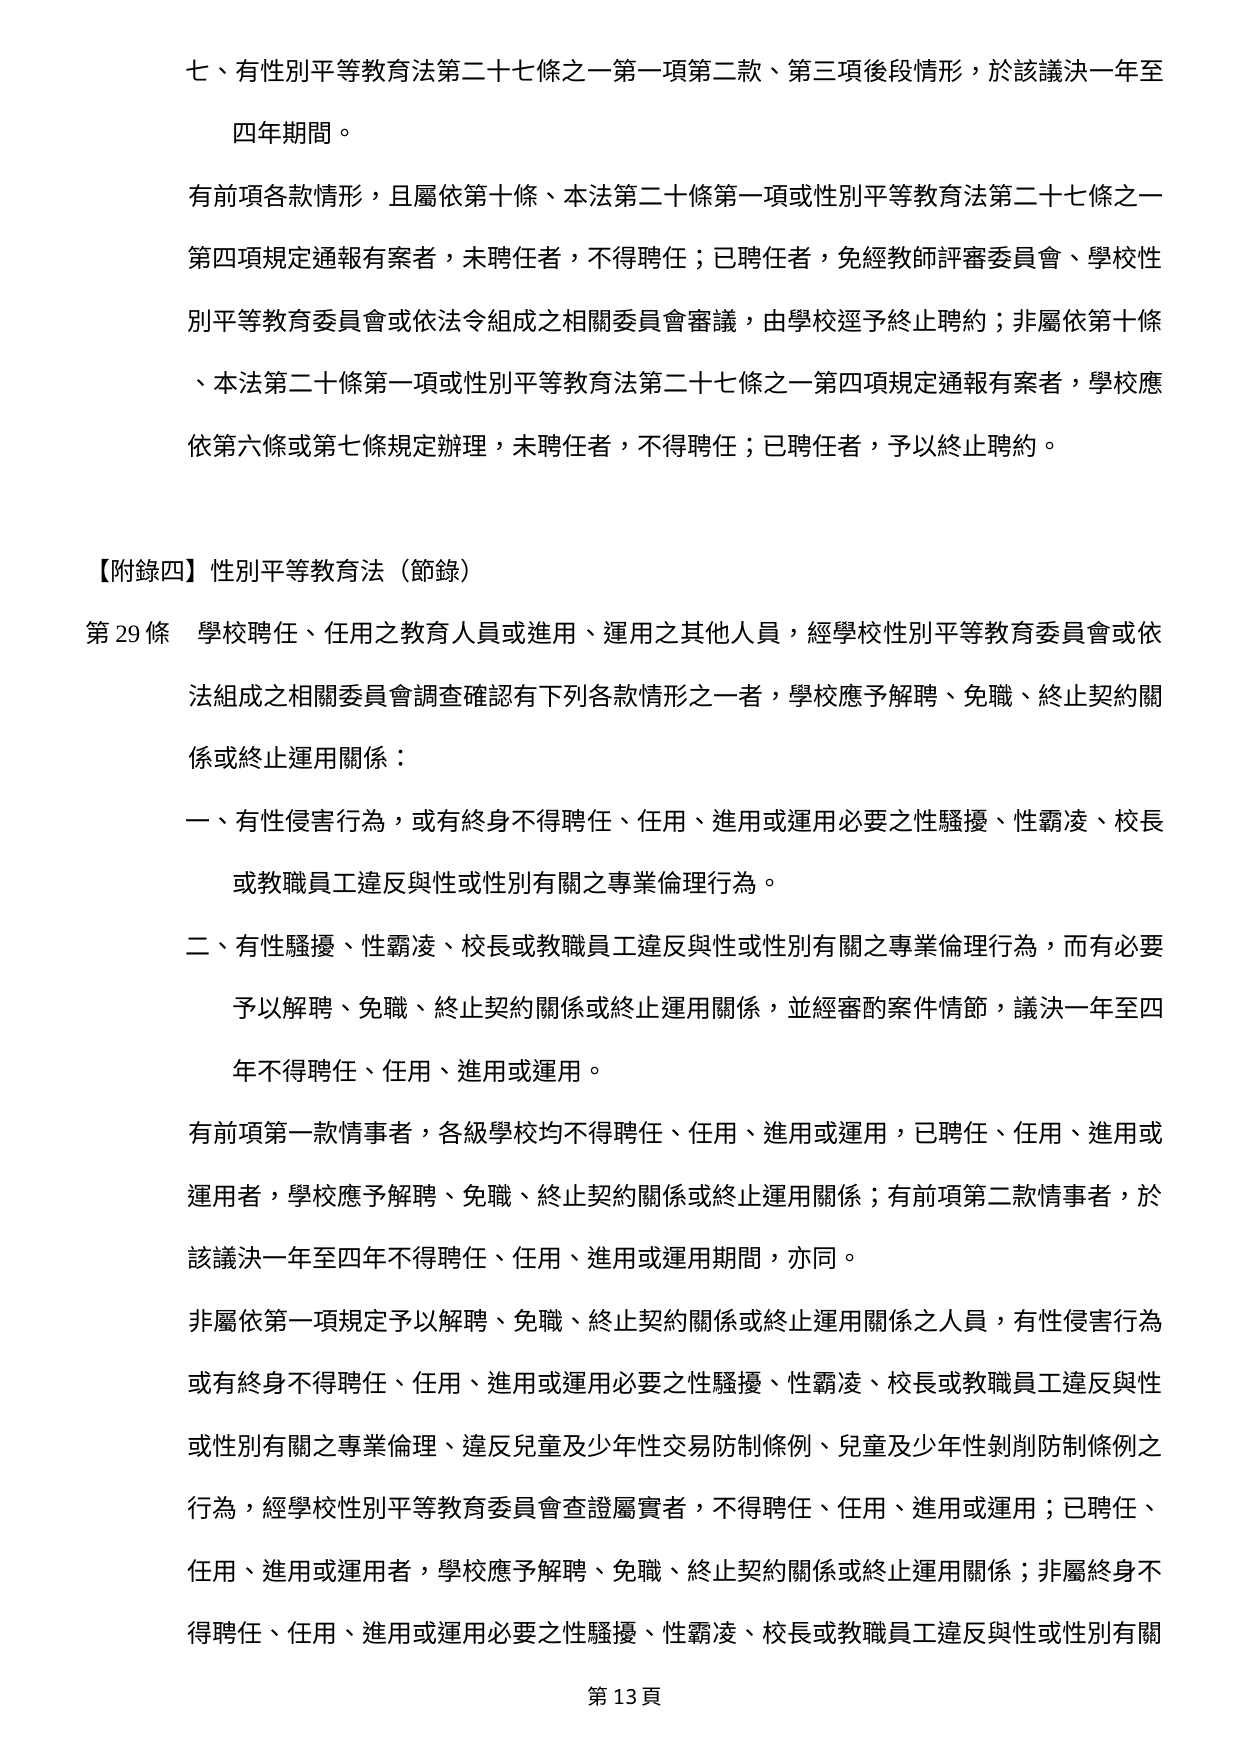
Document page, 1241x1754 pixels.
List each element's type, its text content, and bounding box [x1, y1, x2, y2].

text 、本法第二十條第一項或性別平等教育法第二十七條之一第四項規定通報有案者，學校應依第六條或第七條規定辦理，未聘任者，不得聘任；已聘任者，予以終止聘約。 [188, 340, 1165, 465]
text 一、有性侵害行為，或有終身不得聘任、任用、進用或運用必要之性騷擾、性霸凌、校長或教職員工違反與性或性別有關之專業倫理行為。 [185, 777, 1165, 902]
text 非屬依第一項規定予以解聘、免職、終止契約關係或終止運用關係之人員，有性侵害行為或有終身不得聘任、任用、進用或運用必要之性騷擾、性霸凌、校長或教職員工違反與性或性別有關之專業倫理、違反兒童及少年性交易防制條例、兒童及少年性剝削防制條例之行為，經學校性別平等教育委員會查證屬實者，不得聘任、任用、進用或運用；已聘任、任用、進用或運用者，學校應予解聘、免職、終止契約關係或終止運用關係；非屬終身不得聘任、任用、進用或運用必要之性騷擾、性霸凌、校長或教職員工違反與性或性別有關 [188, 1277, 1165, 1652]
text 有前項第一款情事者，各級學校均不得聘任、任用、進用或運用，已聘任、任用、進用或運用者，學校應予解聘、免職、終止契約關係或終止運用關係；有前項第二款情事者，於該議決一年至四年不得聘任、任用、進用或運用期間，亦同。 [188, 1090, 1165, 1277]
text 第29條 學校聘任、任用之教育人員或進用、運用之其他人員，經學校性別平等教育委員會或依法組成之相關委員會調查確認有下列各款情形之一者，學校應予解聘、免職、終止契約關係或終止運用關係： [85, 590, 1165, 777]
text 二、有性騷擾、性霸凌、校長或教職員工違反與性或性別有關之專業倫理行為，而有必要予以解聘、免職、終止契約關係或終止運用關係，並經審酌案件情節，議決一年至四年不得聘任、任用、進用或運用。 [185, 902, 1165, 1090]
text 七、有性別平等教育法第二十七條之一第一項第二款、第三項後段情形，於該議決一年至四年期間。 [185, 27, 1165, 152]
text 【附錄四】性別平等教育法（節錄） [85, 527, 1165, 590]
text 有前項各款情形，且屬依第十條、本法第二十條第一項或性別平等教育法第二十七條之一第四項規定通報有案者，未聘任者，不得聘任；已聘任者，免經教師評審委員會、學校性別平等教育委員會或依法令組成之相關委員會審議，由學校逕予終止聘約；非屬依第十條 [188, 152, 1165, 340]
